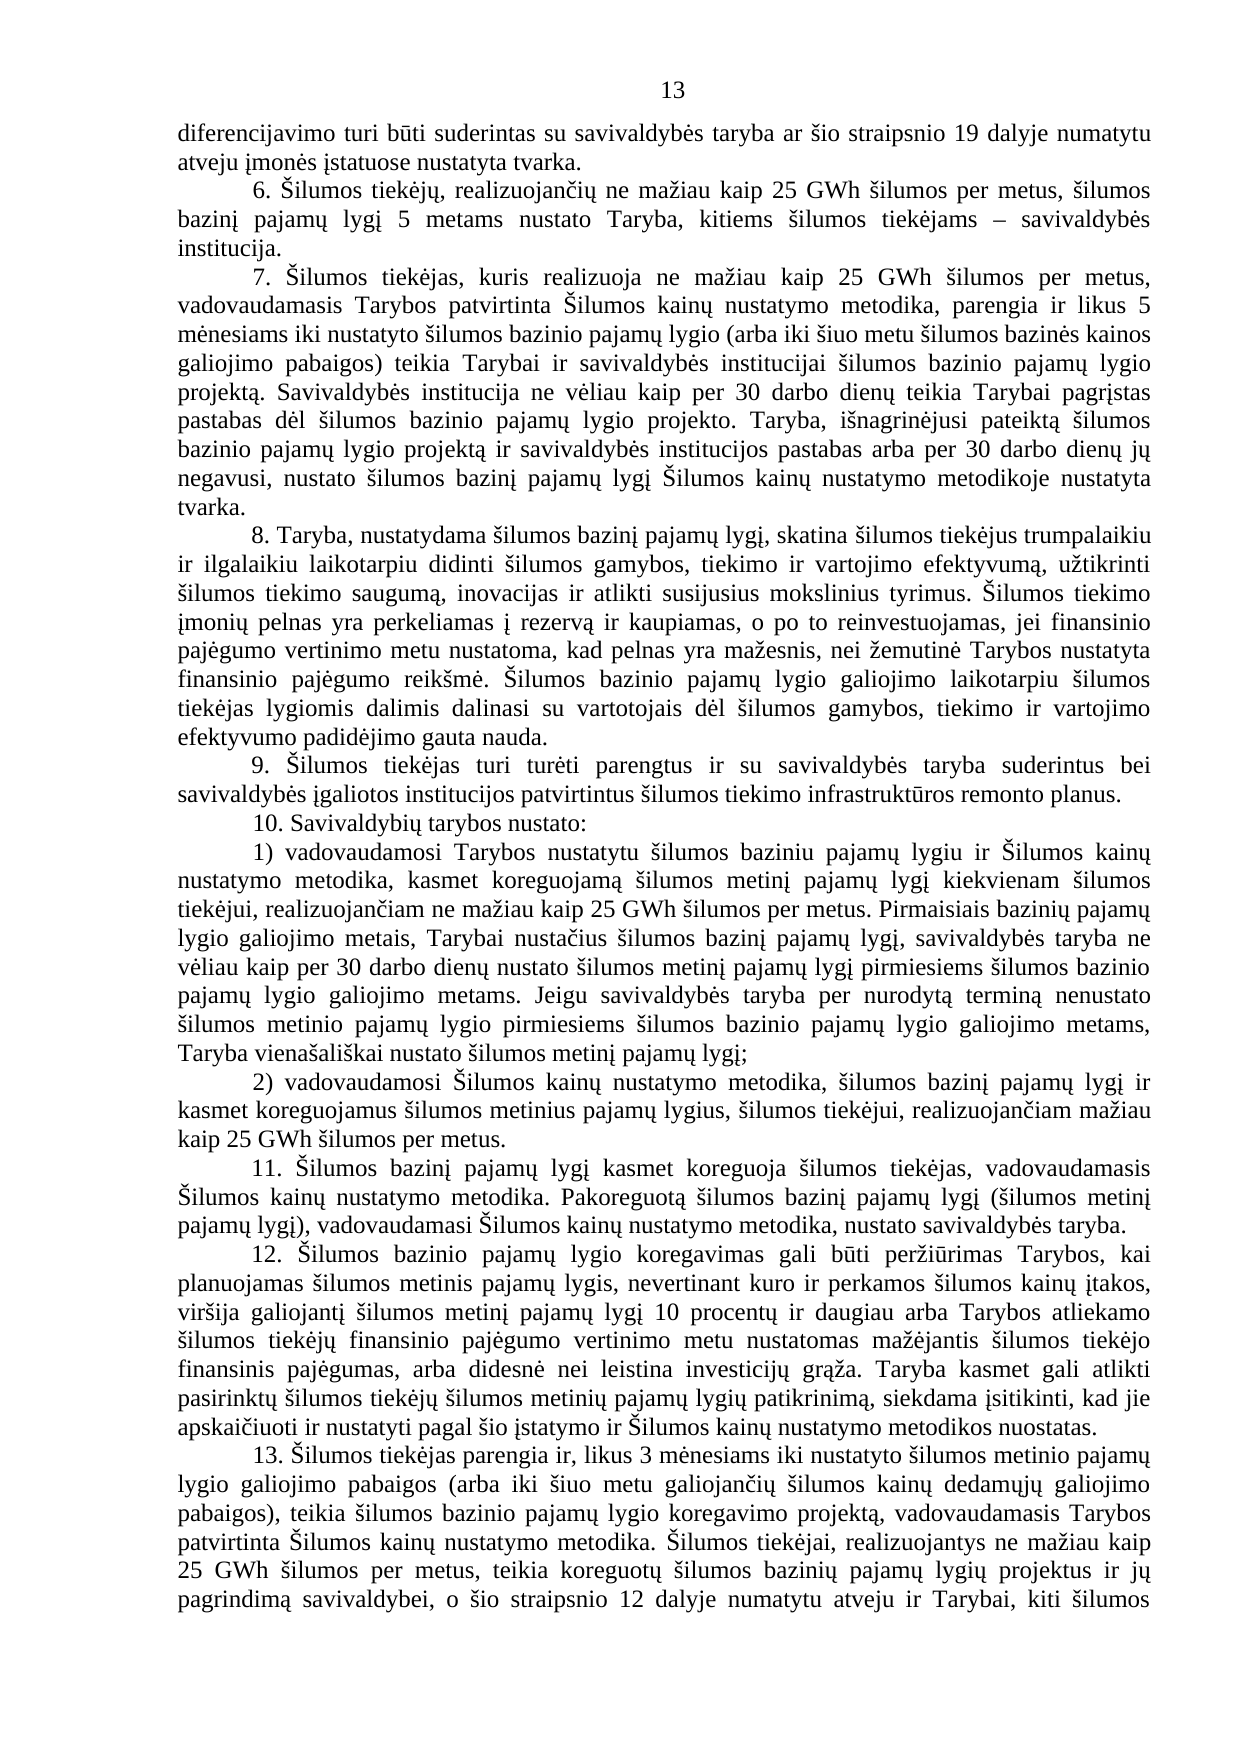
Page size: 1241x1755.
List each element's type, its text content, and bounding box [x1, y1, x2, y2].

text 9. Šilumos tiekėjas turi turėti parengtus ir su savivaldybės taryba suderintus bei savivaldybės įgaliotos institucijos patvirtintus šilumos tiekimo infrastruktūros remonto planus. [177, 751, 1152, 808]
text 1) vadovaudamosi Tarybos nustatytu šilumos baziniu pajamų lygiu ir Šilumos kainų nustatymo metodika, kasmet koreguojamą šilumos metinį pajamų lygį kiekvienam šilumos tiekėjui, realizuojančiam ne mažiau kaip 25 GWh šilumos per metus. Pirmaisiais bazinių pajamų lygio galiojimo metais, Tarybai nustačius šilumos bazinį pajamų lygį, savivaldybės taryba ne vėliau kaip per 30 darbo dienų nustato šilumos metinį pajamų lygį pirmiesiems šilumos bazinio pajamų lygio galiojimo metams. Jeigu savivaldybės taryba per nurodytą terminą nenustato šilumos metinio pajamų lygio pirmiesiems šilumos bazinio pajamų lygio galiojimo metams, Taryba vienašališkai nustato šilumos metinį pajamų lygį; [177, 837, 1152, 1067]
text 7. Šilumos tiekėjas, kuris realizuoja ne mažiau kaip 25 GWh šilumos per metus, vadovaudamasis Tarybos patvirtinta Šilumos kainų nustatymo metodika, parengia ir likus 5 mėnesiams iki nustatyto šilumos bazinio pajamų lygio (arba iki šiuo metu šilumos bazinės kainos galiojimo pabaigos) teikia Tarybai ir savivaldybės institucijai šilumos bazinio pajamų lygio projektą. Savivaldybės institucija ne vėliau kaip per 30 darbo dienų teikia Tarybai pagrįstas pastabas dėl šilumos bazinio pajamų lygio projekto. Taryba, išnagrinėjusi pateiktą šilumos bazinio pajamų lygio projektą ir savivaldybės institucijos pastabas arba per 30 darbo dienų jų negavusi, nustato šilumos bazinį pajamų lygį Šilumos kainų nustatymo metodikoje nustatyta tvarka. [177, 262, 1152, 521]
text 11. Šilumos bazinį pajamų lygį kasmet koreguoja šilumos tiekėjas, vadovaudamasis Šilumos kainų nustatymo metodika. Pakoreguotą šilumos bazinį pajamų lygį (šilumos metinį pajamų lygį), vadovaudamasi Šilumos kainų nustatymo metodika, nustato savivaldybės taryba. [177, 1153, 1152, 1239]
text 13. Šilumos tiekėjas parengia ir, likus 3 mėnesiams iki nustatyto šilumos metinio pajamų lygio galiojimo pabaigos (arba iki šiuo metu galiojančių šilumos kainų dedamųjų galiojimo pabaigos), teikia šilumos bazinio pajamų lygio koregavimo projektą, vadovaudamasis Tarybos patvirtinta Šilumos kainų nustatymo metodika. Šilumos tiekėjai, realizuojantys ne mažiau kaip 25 GWh šilumos per metus, teikia koreguotų šilumos bazinių pajamų lygių projektus ir jų pagrindimą savivaldybei, o šio straipsnio 12 dalyje numatytu atveju ir Tarybai, kiti šilumos [177, 1441, 1152, 1613]
text 6. Šilumos tiekėjų, realizuojančių ne mažiau kaip 25 GWh šilumos per metus, šilumos bazinį pajamų lygį 5 metams nustato Taryba, kitiems šilumos tiekėjams – savivaldybės institucija. [177, 176, 1152, 262]
text diferencijavimo turi būti suderintas su savivaldybės taryba ar šio straipsnio 19 dalyje numatytu atveju įmonės įstatuose nustatyta tvarka. [177, 118, 1152, 176]
text 8. Taryba, nustatydama šilumos bazinį pajamų lygį, skatina šilumos tiekėjus trumpalaikiu ir ilgalaikiu laikotarpiu didinti šilumos gamybos, tiekimo ir vartojimo efektyvumą, užtikrinti šilumos tiekimo saugumą, inovacijas ir atlikti susijusius mokslinius tyrimus. Šilumos tiekimo įmonių pelnas yra perkeliamas į rezervą ir kaupiamas, o po to reinvestuojamas, jei finansinio pajėgumo vertinimo metu nustatoma, kad pelnas yra mažesnis, nei žemutinė Tarybos nustatyta finansinio pajėgumo reikšmė. Šilumos bazinio pajamų lygio galiojimo laikotarpiu šilumos tiekėjas lygiomis dalimis dalinasi su vartotojais dėl šilumos gamybos, tiekimo ir vartojimo efektyvumo padidėjimo gauta nauda. [177, 521, 1152, 751]
text 2) vadovaudamosi Šilumos kainų nustatymo metodika, šilumos bazinį pajamų lygį ir kasmet koreguojamus šilumos metinius pajamų lygius, šilumos tiekėjui, realizuojančiam mažiau kaip 25 GWh šilumos per metus. [177, 1067, 1152, 1153]
text 10. Savivaldybių tarybos nustato: [177, 808, 1152, 837]
text 12. Šilumos bazinio pajamų lygio koregavimas gali būti peržiūrimas Tarybos, kai planuojamas šilumos metinis pajamų lygis, nevertinant kuro ir perkamos šilumos kainų įtakos, viršija galiojantį šilumos metinį pajamų lygį 10 procentų ir daugiau arba Tarybos atliekamo šilumos tiekėjų finansinio pajėgumo vertinimo metu nustatomas mažėjantis šilumos tiekėjo finansinis pajėgumas, arba didesnė nei leistina investicijų grąža. Taryba kasmet gali atlikti pasirinktų šilumos tiekėjų šilumos metinių pajamų lygių patikrinimą, siekdama įsitikinti, kad jie apskaičiuoti ir nustatyti pagal šio įstatymo ir Šilumos kainų nustatymo metodikos nuostatas. [177, 1239, 1152, 1441]
